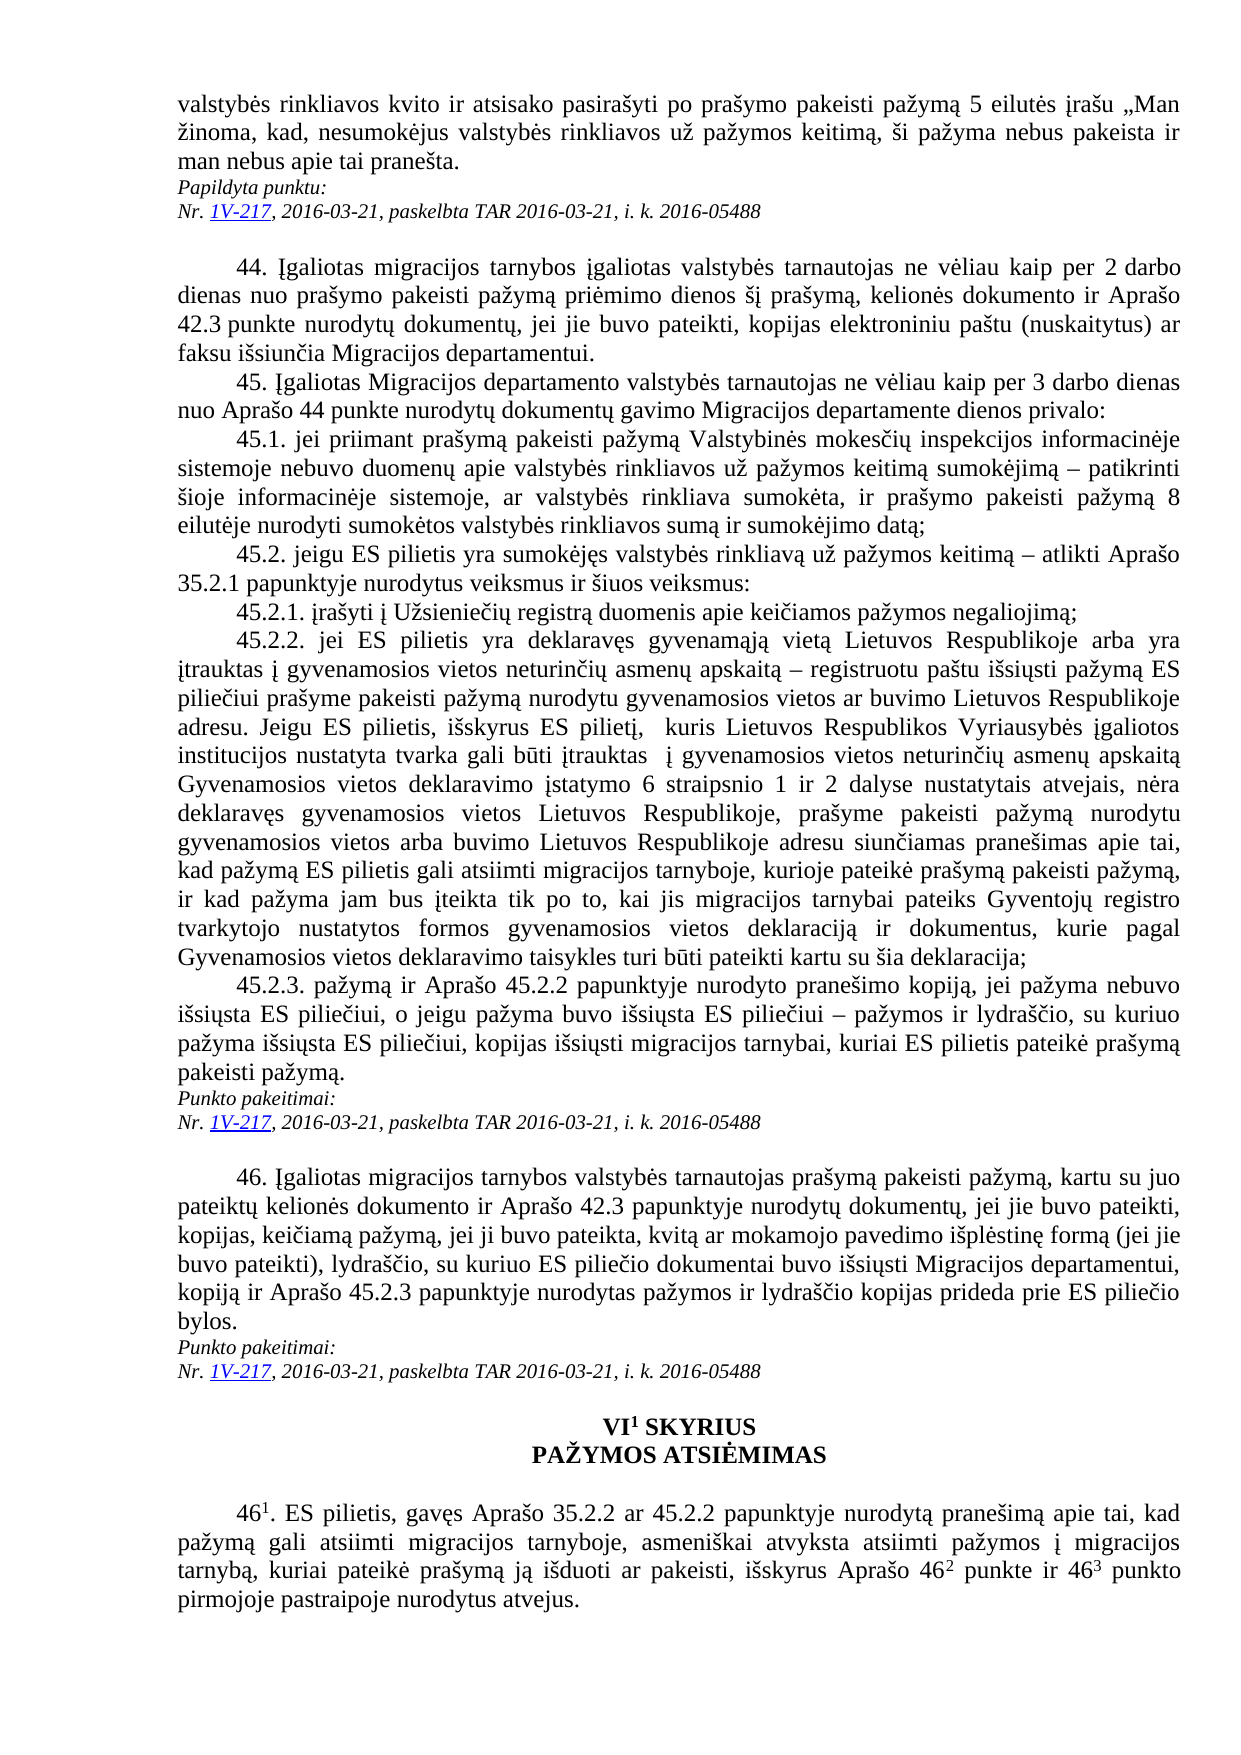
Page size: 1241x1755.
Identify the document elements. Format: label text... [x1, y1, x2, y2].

text 45.2.1. įrašyti į Užsieniečių registrą duomenis apie keičiamos pažymos negaliojimą; [177, 597, 1181, 626]
text Nr. 1V-217, 2016-03-21, paskelbta TAR 2016-03-21, i. k. 2016-05488 [177, 199, 1181, 223]
text 461. ES pilietis, gavęs Aprašo 35.2.2 ar 45.2.2 papunktyje nurodytą pranešimą apie tai, kad pažymą gali atsiimti migracijos tarnyboje, asmeniškai atvyksta atsiimti pažymos į migracijos tarnybą, kuriai pateikė prašymą ją išduoti ar pakeisti, išskyrus Aprašo 462 punkte ir 463 punkto pirmojoje pastraipoje nurodytus atvejus. [177, 1498, 1181, 1613]
text 45.2.3. pažymą ir Aprašo 45.2.2 papunktyje nurodyto pranešimo kopiją, jei pažyma nebuvo išsiųsta ES piliečiui, o jeigu pažyma buvo išsiųsta ES piliečiui – pažymos ir lydraščio, su kuriuo pažyma išsiųsta ES piliečiui, kopijas išsiųsti migracijos tarnybai, kuriai ES pilietis pateikė prašymą pakeisti pažymą. [177, 971, 1181, 1086]
text Punkto pakeitimai: [177, 1335, 1181, 1359]
text 45. Įgaliotas Migracijos departamento valstybės tarnautojas ne vėliau kaip per 3 darbo dienas nuo Aprašo 44 punkte nurodytų dokumentų gavimo Migracijos departamente dienos privalo: [177, 367, 1181, 424]
text 45.2. jeigu ES pilietis yra sumokėjęs valstybės rinkliavą už pažymos keitimą – atlikti Aprašo 35.2.1 papunktyje nurodytus veiksmus ir šiuos veiksmus: [177, 539, 1181, 597]
text VI1 SKYRIUS [177, 1412, 1181, 1441]
text Pažymos ATSIĖMIMAS [177, 1441, 1181, 1469]
text Nr. 1V-217, 2016-03-21, paskelbta TAR 2016-03-21, i. k. 2016-05488 [177, 1109, 1181, 1134]
text 45.2.2. jei ES pilietis yra deklaravęs gyvenamąją vietą Lietuvos Respublikoje arba yra įtrauktas į gyvenamosios vietos neturinčių asmenų apskaitą – registruotu paštu išsiųsti pažymą ES piliečiui prašyme pakeisti pažymą nurodytu gyvenamosios vietos ar buvimo Lietuvos Respublikoje adresu. Jeigu ES pilietis, išskyrus ES pilietį, kuris Lietuvos Respublikos Vyriausybės įgaliotos institucijos nustatyta tvarka gali būti įtrauktas į gyvenamosios vietos neturinčių asmenų apskaitą Gyvenamosios vietos deklaravimo įstatymo 6 straipsnio 1 ir 2 dalyse nustatytais atvejais, nėra deklaravęs gyvenamosios vietos Lietuvos Respublikoje, prašyme pakeisti pažymą nurodytu gyvenamosios vietos arba buvimo Lietuvos Respublikoje adresu siunčiamas pranešimas apie tai, kad pažymą ES pilietis gali atsiimti migracijos tarnyboje, kurioje pateikė prašymą pakeisti pažymą, ir kad pažyma jam bus įteikta tik po to, kai jis migracijos tarnybai pateiks Gyventojų registro tvarkytojo nustatytos formos gyvenamosios vietos deklaraciją ir dokumentus, kurie pagal Gyvenamosios vietos deklaravimo taisykles turi būti pateikti kartu su šia deklaracija; [177, 626, 1181, 971]
text 46. Įgaliotas migracijos tarnybos valstybės tarnautojas prašymą pakeisti pažymą, kartu su juo pateiktų kelionės dokumento ir Aprašo 42.3 papunktyje nurodytų dokumentų, jei jie buvo pateikti, kopijas, keičiamą pažymą, jei ji buvo pateikta, kvitą ar mokamojo pavedimo išplėstinę formą (jei jie buvo pateikti), lydraščio, su kuriuo ES piliečio dokumentai buvo išsiųsti Migracijos departamentui, kopiją ir Aprašo 45.2.3 papunktyje nurodytas pažymos ir lydraščio kopijas prideda prie ES piliečio bylos. [177, 1162, 1181, 1335]
text 44. Įgaliotas migracijos tarnybos įgaliotas valstybės tarnautojas ne vėliau kaip per 2 darbo dienas nuo prašymo pakeisti pažymą priėmimo dienos šį prašymą, kelionės dokumento ir Aprašo 42.3 punkte nurodytų dokumentų, jei jie buvo pateikti, kopijas elektroniniu paštu (nuskaitytus) ar faksu išsiunčia Migracijos departamentui. [177, 252, 1181, 367]
text 45.1. jei priimant prašymą pakeisti pažymą Valstybinės mokesčių inspekcijos informacinėje sistemoje nebuvo duomenų apie valstybės rinkliavos už pažymos keitimą sumokėjimą – patikrinti šioje informacinėje sistemoje, ar valstybės rinkliava sumokėta, ir prašymo pakeisti pažymą 8 eilutėje nurodyti sumokėtos valstybės rinkliavos sumą ir sumokėjimo datą; [177, 424, 1181, 539]
text Papildyta punktu: [177, 175, 1181, 199]
text Punkto pakeitimai: [177, 1086, 1181, 1109]
text Nr. 1V-217, 2016-03-21, paskelbta TAR 2016-03-21, i. k. 2016-05488 [177, 1359, 1181, 1383]
text valstybės rinkliavos kvito ir atsisako pasirašyti po prašymo pakeisti pažymą 5 eilutės įrašu „Man žinoma, kad, nesumokėjus valstybės rinkliavos už pažymos keitimą, ši pažyma nebus pakeista ir man nebus apie tai pranešta. [177, 89, 1181, 175]
